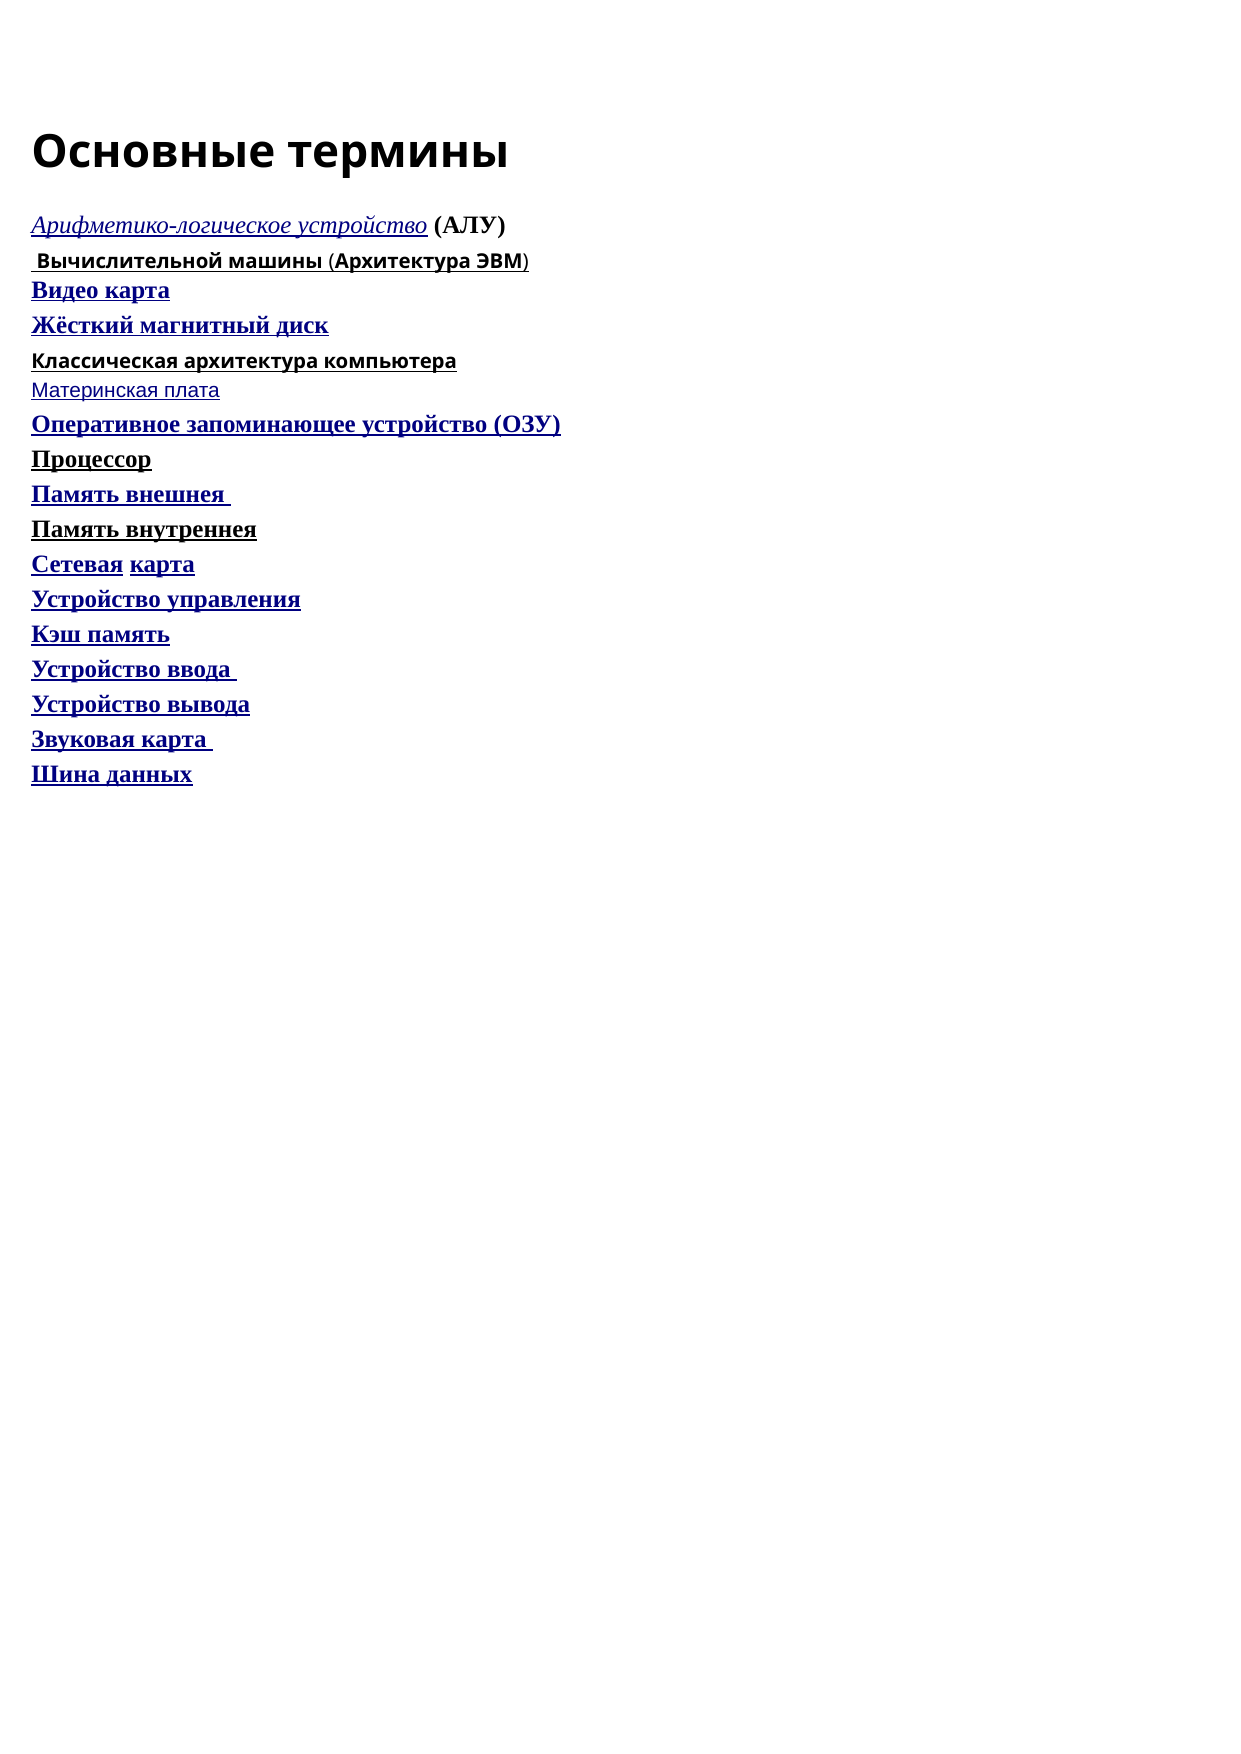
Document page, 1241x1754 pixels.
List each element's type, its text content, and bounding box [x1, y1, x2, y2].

text Классическая архитектура компьютера [31, 345, 1123, 374]
text Видео карта [31, 275, 1128, 304]
text Память внутреннея [31, 514, 1128, 543]
text Сетевая карта [31, 549, 1128, 578]
text Кэш память [31, 619, 1128, 648]
text Память внешнея [31, 479, 1128, 508]
text Звуковая карта [31, 724, 1128, 753]
text Устройство ввода [31, 654, 1128, 683]
text Основные термины [31, 118, 1123, 181]
text Жёсткий магнитный диск [31, 310, 1128, 339]
text Устройство управления [31, 584, 1128, 613]
text Устройство вывода [31, 689, 1128, 718]
text Процессор [31, 444, 1128, 473]
text Арифметико-логическое устройство (АЛУ) [31, 210, 1128, 239]
text Материнская плата [31, 374, 1128, 403]
text Вычислительной машины (Архитектура ЭВМ) [31, 245, 1123, 275]
text Шина данных [31, 759, 1128, 788]
text Оперативное запоминающее устройство (ОЗУ) [31, 409, 1128, 438]
